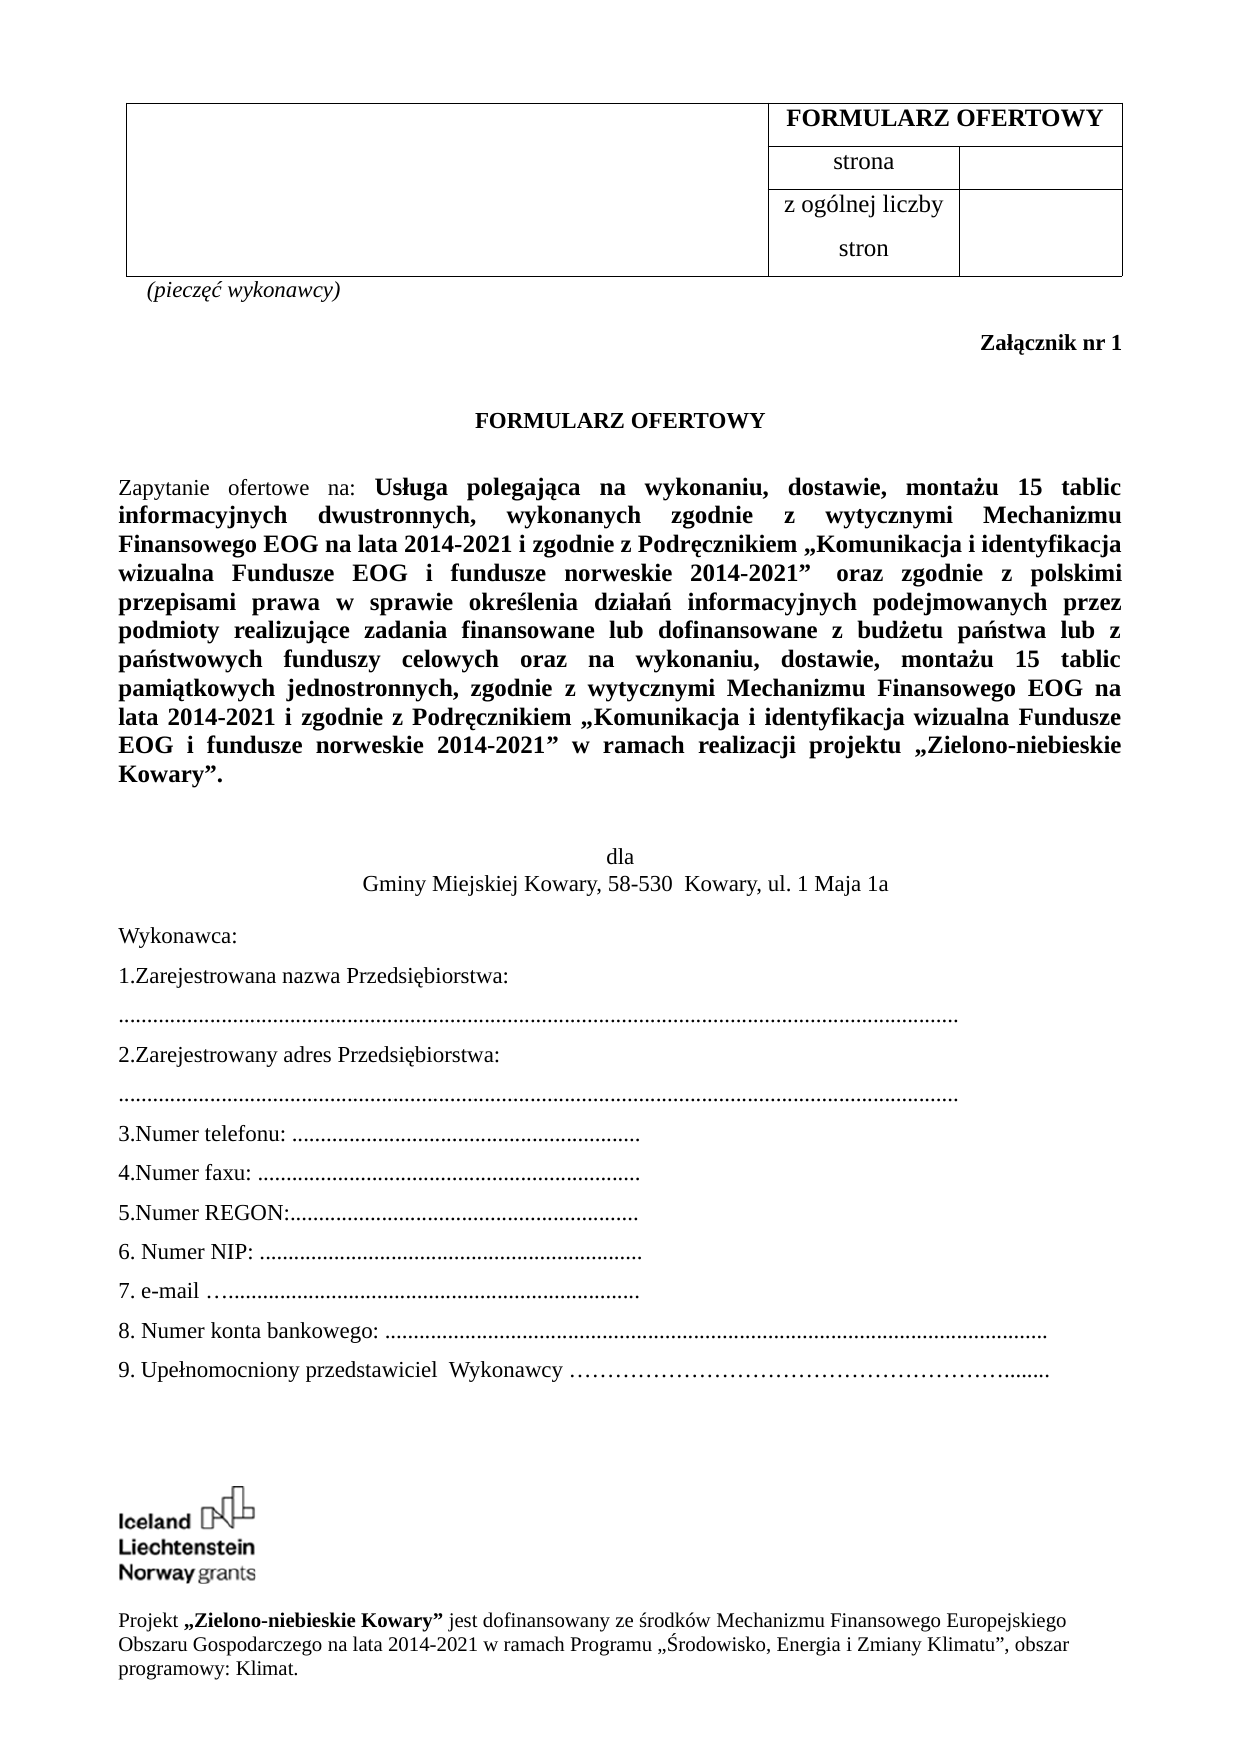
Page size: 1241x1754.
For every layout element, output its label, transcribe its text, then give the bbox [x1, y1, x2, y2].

text Gminy Miejskiej Kowary, 58-530 Kowary, ul. 1 Maja 1a [118, 869, 1122, 896]
subtitle FORMULARZ OFERTOWY [118, 407, 1122, 433]
text ................................................................................................................................................... [118, 1080, 1122, 1107]
text 2.Zarejestrowany adres Przedsiębiorstwa: [118, 1041, 1122, 1067]
text 7. e-mail …........................................................................ [118, 1278, 1122, 1304]
text 5.Numer REGON:............................................................. [118, 1199, 1122, 1225]
text Wykonawca: [118, 922, 1122, 949]
text 3.Numer telefonu: ............................................................. [118, 1120, 1122, 1146]
text 8. Numer konta bankowego: .................................................................................................................... [118, 1317, 1122, 1343]
subtitle Załącznik nr 1 [118, 329, 1122, 355]
text 1.Zarejestrowana nazwa Przedsiębiorstwa: [118, 962, 1122, 988]
text 6. Numer NIP: ................................................................... [118, 1238, 1122, 1264]
text ................................................................................................................................................... [118, 1001, 1122, 1028]
text 9. Upełnomocniony przedstawiciel Wykonawcy …………………………………………………........ [118, 1357, 1122, 1383]
text dla [118, 843, 1122, 869]
text Zapytanie ofertowe na: Usługa polegająca na wykonaniu, dostawie, montażu 15 tablic informacyjnych dwustronnych, wykonanych zgodnie z wytycznymi Mechanizmu Finansowego EOG na lata 2014-2021 i zgodnie z Podręcznikiem „Komunikacja i identyfikacja wizualna Fundusze EOG i fundusze norweskie 2014-2021” oraz zgodnie z polskimi przepisami prawa w sprawie określenia działań informacyjnych podejmowanych przez podmioty realizujące zadania finansowane lub dofinansowane z budżetu państwa lub z państwowych funduszy celowych oraz na wykonaniu, dostawie, montażu 15 tablic pamiątkowych jednostronnych, zgodnie z wytycznymi Mechanizmu Finansowego EOG na lata 2014-2021 i zgodnie z Podręcznikiem „Komunikacja i identyfikacja wizualna Fundusze EOG i fundusze norweskie 2014-2021” w ramach realizacji projektu „Zielono-niebieskie Kowary”. [118, 472, 1122, 788]
text 4.Numer faxu: ................................................................... [118, 1159, 1122, 1186]
